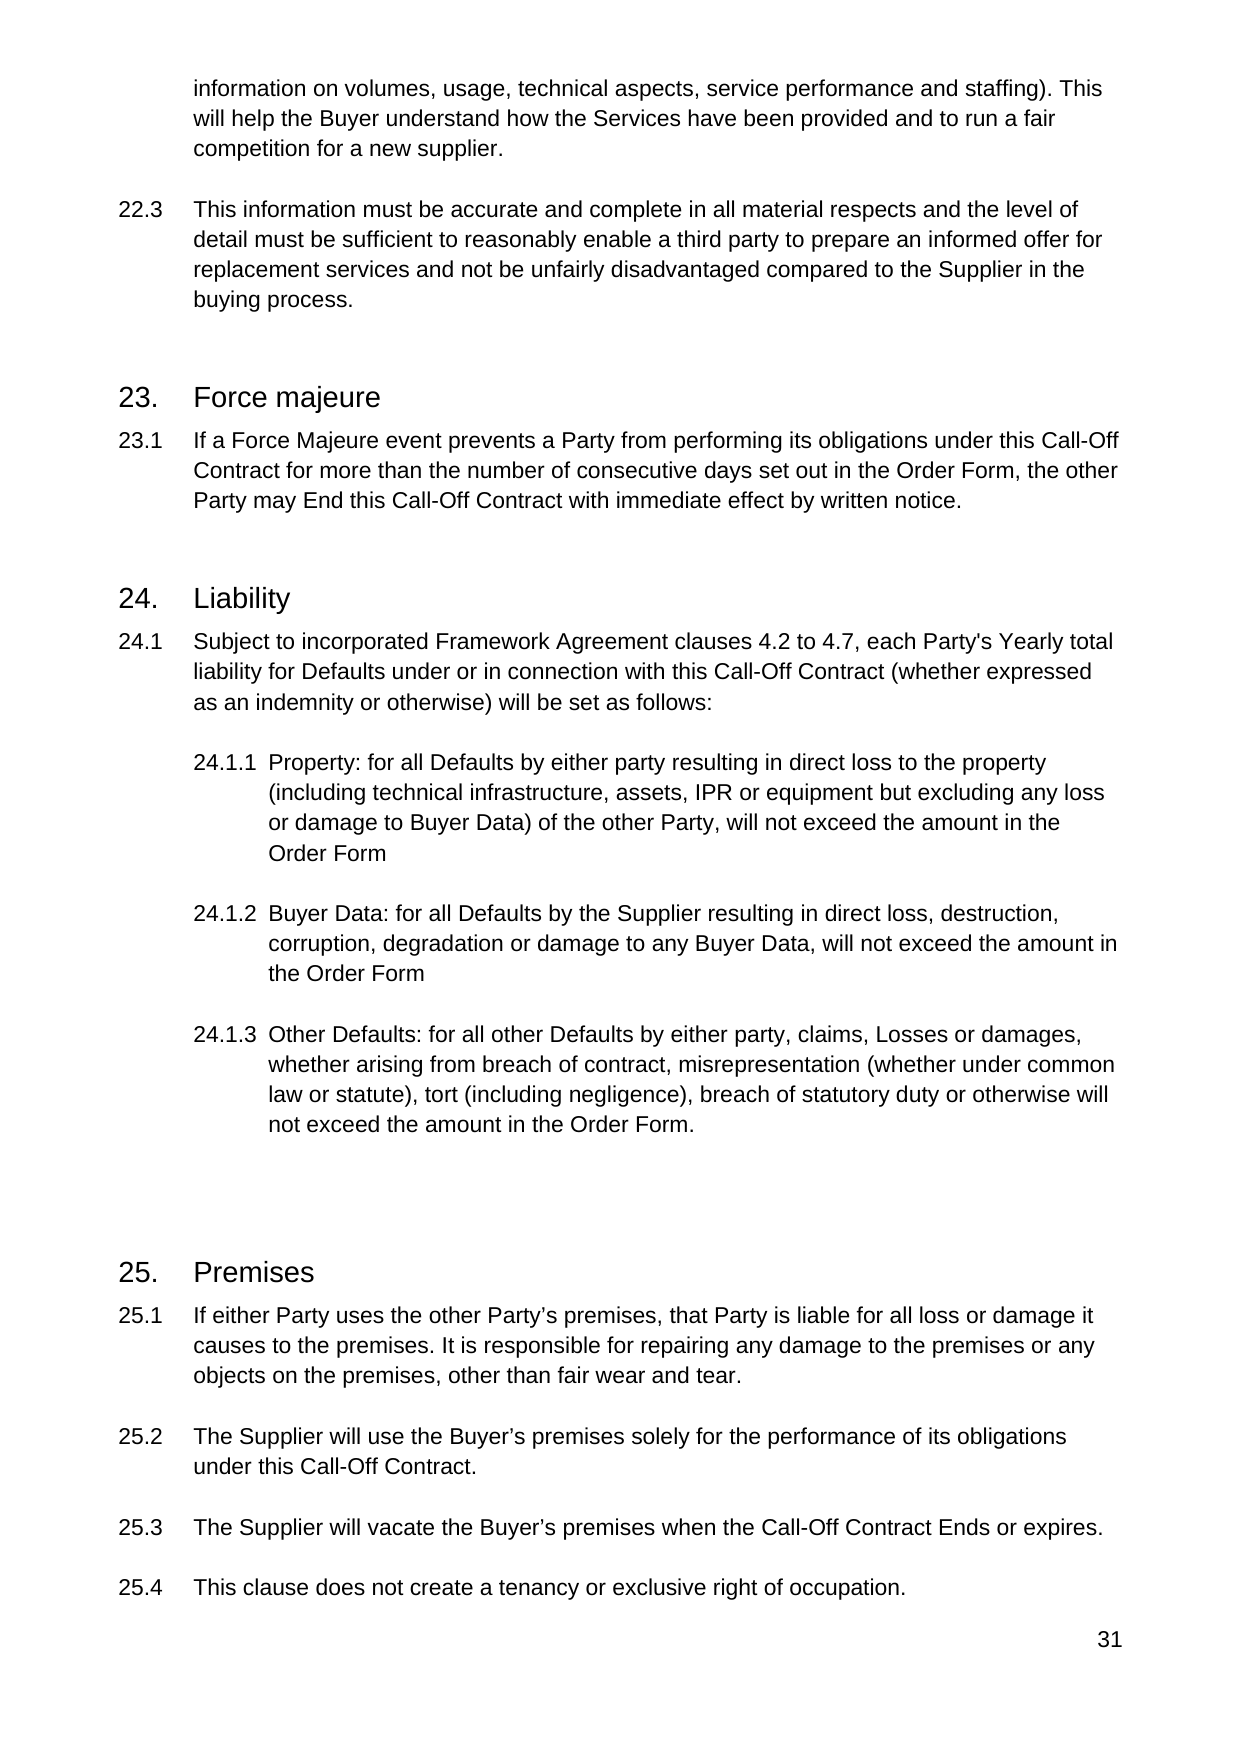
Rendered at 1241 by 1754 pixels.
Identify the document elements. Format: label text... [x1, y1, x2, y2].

text 24.1.1 Property: for all Defaults by either party resulting in direct loss to the property (including technical infrastructure, assets, IPR or equipment but excluding any loss or damage to Buyer Data) of the other Party, will not exceed the amount in the Order Form [193, 749, 1122, 866]
text 25.4 This clause does not create a tenancy or exclusive right of occupation. [118, 1574, 1122, 1600]
text 24.1 Subject to incorporated Framework Agreement clauses 4.2 to 4.7, each Party's Yearly total liability for Defaults under or in connection with this Call-Off Contract (whether expressed as an indemnity or otherwise) will be set as follows: [118, 628, 1122, 715]
subtitle 25. Premises [118, 1255, 1122, 1289]
subtitle 24. Liability [118, 581, 1122, 615]
text 24.1.2 Buyer Data: for all Defaults by the Supplier resulting in direct loss, destruction, corruption, degradation or damage to any Buyer Data, will not exceed the amount in the Order Form [193, 900, 1122, 987]
text 23.1 If a Force Majeure event prevents a Party from performing its obligations under this Call-Off Contract for more than the number of consecutive days set out in the Order Form, the other Party may End this Call-Off Contract with immediate effect by written notice. [118, 427, 1122, 514]
text 22.3 This information must be accurate and complete in all material respects and the level of detail must be sufficient to reasonably enable a third party to prepare an informed offer for replacement services and not be unfairly disadvantaged compared to the Supplier in the buying process. [118, 196, 1122, 313]
subtitle 23. Force majeure [118, 380, 1122, 414]
text 25.1 If either Party uses the other Party’s premises, that Party is liable for all loss or damage it causes to the premises. It is responsible for repairing any damage to the premises or any objects on the premises, other than fair wear and tear. [118, 1302, 1122, 1389]
text information on volumes, usage, technical aspects, service performance and staffing). This will help the Buyer understand how the Services have been provided and to run a fair competition for a new supplier. [118, 75, 1122, 162]
text 24.1.3 Other Defaults: for all other Defaults by either party, claims, Losses or damages, whether arising from breach of contract, misrepresentation (whether under common law or statute), tort (including negligence), breach of statutory duty or otherwise will not exceed the amount in the Order Form. [193, 1021, 1122, 1138]
text 25.3 The Supplier will vacate the Buyer’s premises when the Call-Off Contract Ends or expires. [118, 1513, 1122, 1540]
text 25.2 The Supplier will use the Buyer’s premises solely for the performance of its obligations under this Call-Off Contract. [118, 1423, 1122, 1479]
